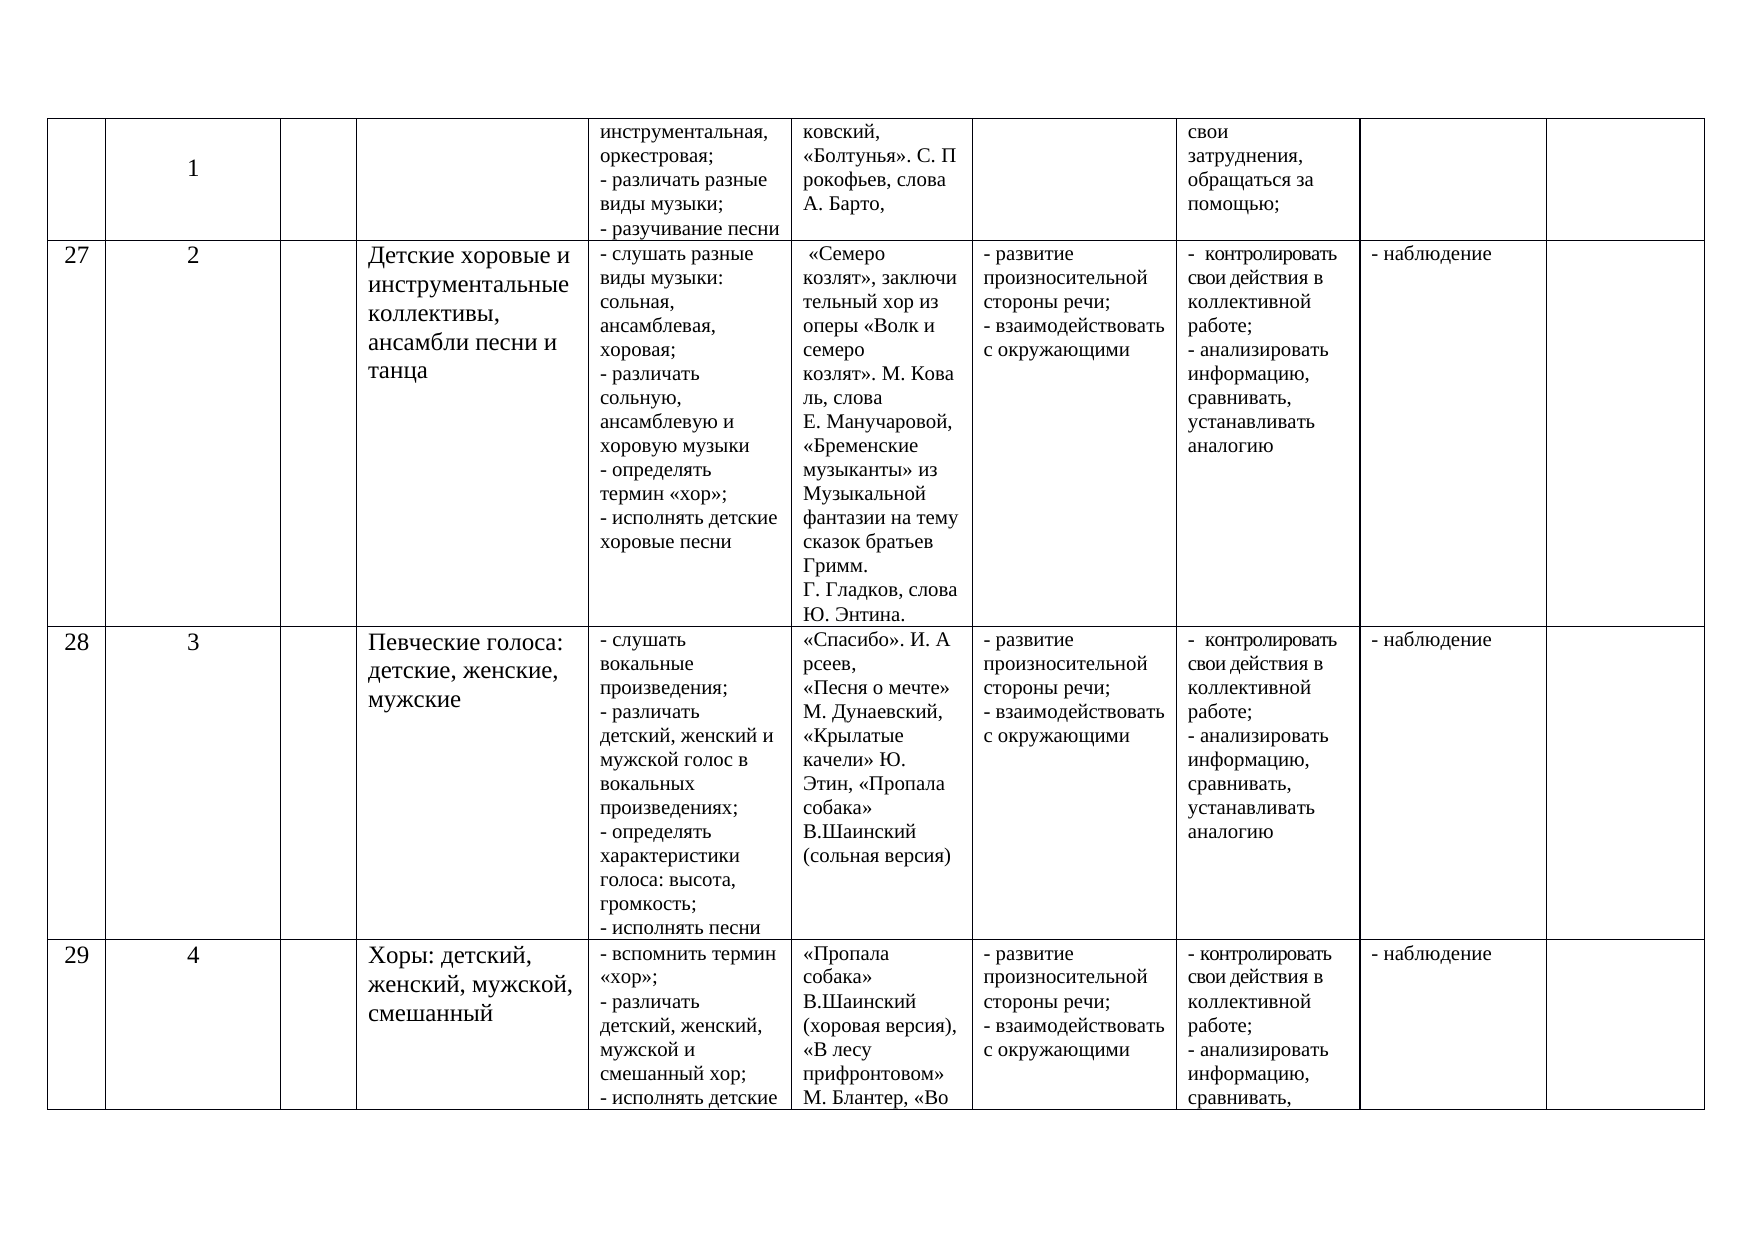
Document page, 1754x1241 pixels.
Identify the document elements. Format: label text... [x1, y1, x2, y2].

table_cell Детские хоровые и инструментальные коллективы, ансамбли песни и танца [357, 241, 588, 626]
table_cell - вспомнить термин «хор»; - различать детский, женский, мужской и смешанный хор; - исполнять детские [589, 940, 791, 1109]
table_cell - контролировать свои действия в коллективной работе; - анализировать информацию, сравнивать, устанавливать аналогию [1177, 627, 1359, 939]
table_cell 28 [48, 627, 105, 939]
table_cell [281, 241, 356, 626]
table_cell - развитие произносительной стороны речи; - взаимодействовать с окружающими [973, 241, 1176, 626]
table_cell [281, 627, 356, 939]
table_cell 2 [106, 241, 280, 626]
table_cell инструментальная, оркестровая; - различать разные виды музыки; - разучивание песни [589, 119, 791, 239]
table_cell [357, 119, 588, 239]
table_cell 29 [48, 940, 105, 1109]
table_cell ковский, «Болтунья». С. Прокофьев, слова А. Барто, [792, 119, 972, 239]
table_cell - развитие произносительной стороны речи; - взаимодействовать с окружающими [973, 627, 1176, 939]
table_cell [1361, 119, 1546, 239]
table_cell - наблюдение [1361, 241, 1546, 626]
table_cell Хоры: детский, женский, мужской, смешанный [357, 940, 588, 1109]
table_cell - контролировать свои действия в коллективной работе; - анализировать информацию, сравнивать, устанавливать аналогию [1177, 241, 1359, 626]
table_cell 4 [106, 940, 280, 1109]
table_cell [1547, 119, 1704, 239]
table_cell [1547, 627, 1704, 939]
table_cell - контролировать свои действия в коллективной работе; - анализировать информацию, сравнивать, [1177, 940, 1359, 1109]
table_cell Певческие голоса: детские, женские, мужские [357, 627, 588, 939]
table_cell [48, 119, 105, 239]
table_cell 27 [48, 241, 105, 626]
table_cell - наблюдение [1361, 940, 1546, 1109]
table_cell [281, 940, 356, 1109]
table_cell «Пропала собака» В.Шаинский (хоровая версия), «В лесу прифронтовом» М. Блантер, «Во [792, 940, 972, 1109]
table_cell [1547, 940, 1704, 1109]
table_cell [1547, 241, 1704, 626]
table_cell [281, 119, 356, 239]
table_cell - развитие произносительной стороны речи; - взаимодействовать с окружающими [973, 940, 1176, 1109]
table_cell свои затруднения, обращаться за помощью; [1177, 119, 1359, 239]
table_cell «Спасибо». И. Арсеев, «Песня о мечте» М. Дунаевский, «Крылатые качели» Ю. Этин, «Пропала собака» В.Шаинский (сольная версия) [792, 627, 972, 939]
table_cell 1 [106, 119, 280, 239]
table_cell - слушать вокальные произведения; - различать детский, женский и мужской голос в вокальных произведениях; - определять характеристики голоса: высота, громкость; - исполнять песни [589, 627, 791, 939]
table_cell 3 [106, 627, 280, 939]
table_cell [973, 119, 1176, 239]
table_cell «Семеро козлят», заключительный хор из оперы «Волк и семеро козлят». М. Коваль, слова Е. Манучаровой, «Бременские музыканты» из Музыкальной фантазии на тему сказок братьев Гримм. Г. Гладков, слова Ю. Энтина. [792, 241, 972, 626]
table_cell - наблюдение [1361, 627, 1546, 939]
table_cell - слушать разные виды музыки: сольная, ансамблевая, хоровая; - различать сольную, ансамблевую и хоровую музыки - определять термин «хор»; - исполнять детские хоровые песни [589, 241, 791, 626]
